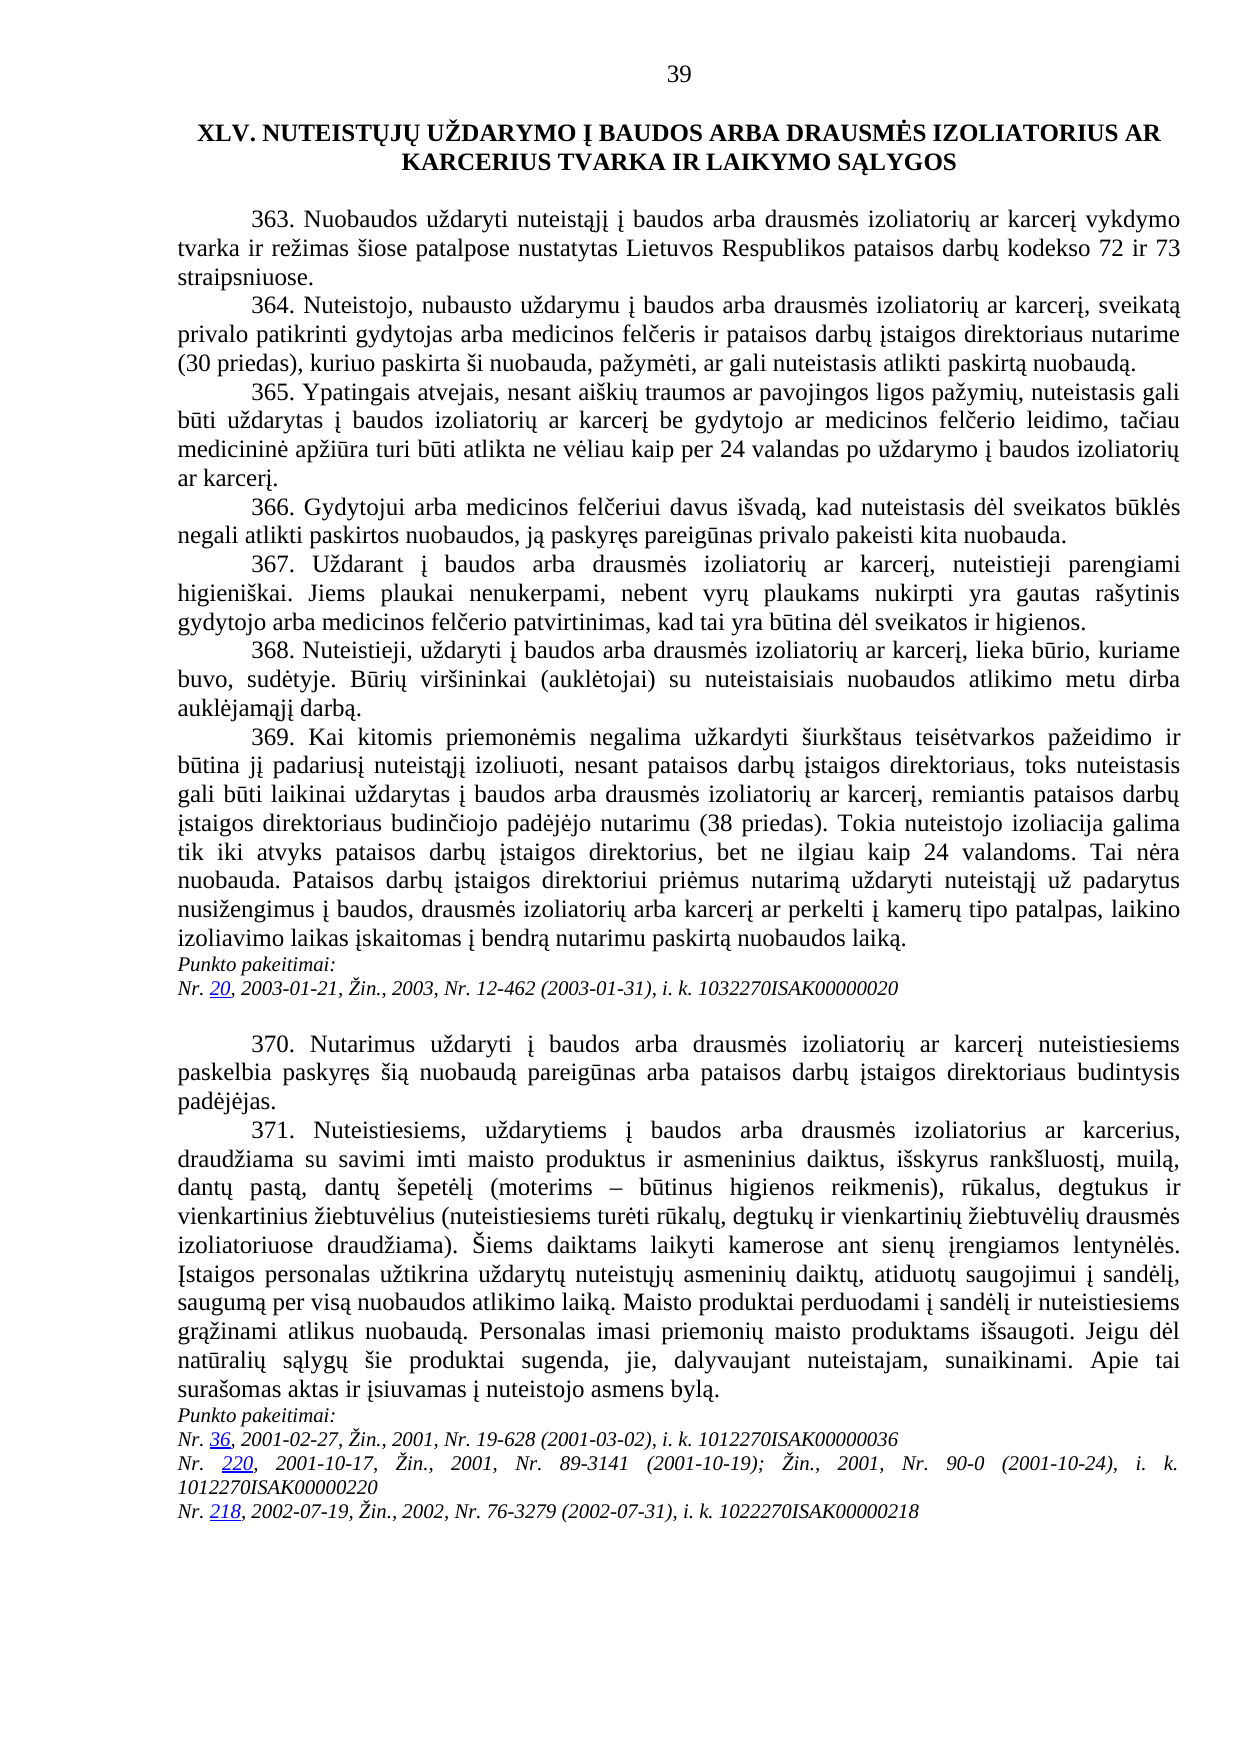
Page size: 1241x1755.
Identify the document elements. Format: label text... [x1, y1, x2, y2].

text 370. Nutarimus uždaryti į baudos arba drausmės izoliatorių ar karcerį nuteistiesiems paskelbia paskyręs šią nuobaudą pareigūnas arba pataisos darbų įstaigos direktoriaus budintysis padėjėjas. [177, 1029, 1181, 1115]
text 368. Nuteistieji, uždaryti į baudos arba drausmės izoliatorių ar karcerį, lieka būrio, kuriame buvo, sudėtyje. Būrių viršininkai (auklėtojai) su nuteistaisiais nuobaudos atlikimo metu dirba auklėjamąjį darbą. [177, 636, 1181, 722]
text 369. Kai kitomis priemonėmis negalima užkardyti šiurkštaus teisėtvarkos pažeidimo ir būtina jį padariusį nuteistąjį izoliuoti, nesant pataisos darbų įstaigos direktoriaus, toks nuteistasis gali būti laikinai uždarytas į baudos arba drausmės izoliatorių ar karcerį, remiantis pataisos darbų įstaigos direktoriaus budinčiojo padėjėjo nutarimu (38 priedas). Tokia nuteistojo izoliacija galima tik iki atvyks pataisos darbų įstaigos direktorius, bet ne ilgiau kaip 24 valandoms. Tai nėra nuobauda. Pataisos darbų įstaigos direktoriui priėmus nutarimą uždaryti nuteistąjį už padarytus nusižengimus į baudos, drausmės izoliatorių arba karcerį ar perkelti į kamerų tipo patalpas, laikino izoliavimo laikas įskaitomas į bendrą nutarimu paskirtą nuobaudos laiką. [177, 722, 1181, 952]
text XLV. NUTEISTŲJŲ UŽDARYMO Į BAUDOS ARBA DRAUSMĖS IZOLIATORIUS AR KARCERIUS TVARKA IR LAIKYMO SĄLYGOS [177, 118, 1181, 176]
text Punkto pakeitimai: [177, 1402, 1181, 1427]
text Nr. 20, 2003-01-21, Žin., 2003, Nr. 12-462 (2003-01-31), i. k. 1032270ISAK00000020 [177, 976, 1181, 1000]
text 366. Gydytojui arba medicinos felčeriui davus išvadą, kad nuteistasis dėl sveikatos būklės negali atlikti paskirtos nuobaudos, ją paskyręs pareigūnas privalo pakeisti kita nuobauda. [177, 492, 1181, 549]
text 367. Uždarant į baudos arba drausmės izoliatorių ar karcerį, nuteistieji parengiami higieniškai. Jiems plaukai nenukerpami, nebent vyrų plaukams nukirpti yra gautas rašytinis gydytojo arba medicinos felčerio patvirtinimas, kad tai yra būtina dėl sveikatos ir higienos. [177, 549, 1181, 636]
text Nr. 220, 2001-10-17, Žin., 2001, Nr. 89-3141 (2001-10-19); Žin., 2001, Nr. 90-0 (2001-10-24), i. k. 1012270ISAK00000220 [177, 1451, 1181, 1499]
text 364. Nuteistojo, nubausto uždarymu į baudos arba drausmės izoliatorių ar karcerį, sveikatą privalo patikrinti gydytojas arba medicinos felčeris ir pataisos darbų įstaigos direktoriaus nutarime (30 priedas), kuriuo paskirta ši nuobauda, pažymėti, ar gali nuteistasis atlikti paskirtą nuobaudą. [177, 291, 1181, 377]
text Nr. 36, 2001-02-27, Žin., 2001, Nr. 19-628 (2001-03-02), i. k. 1012270ISAK00000036 [177, 1427, 1181, 1451]
text Punkto pakeitimai: [177, 952, 1181, 976]
text Nr. 218, 2002-07-19, Žin., 2002, Nr. 76-3279 (2002-07-31), i. k. 1022270ISAK00000218 [177, 1499, 1181, 1523]
text 371. Nuteistiesiems, uždarytiems į baudos arba drausmės izoliatorius ar karcerius, draudžiama su savimi imti maisto produktus ir asmeninius daiktus, išskyrus rankšluostį, muilą, dantų pastą, dantų šepetėlį (moterims – būtinus higienos reikmenis), rūkalus, degtukus ir vienkartinius žiebtuvėlius (nuteistiesiems turėti rūkalų, degtukų ir vienkartinių žiebtuvėlių drausmės izoliatoriuose draudžiama). Šiems daiktams laikyti kamerose ant sienų įrengiamos lentynėlės. Įstaigos personalas užtikrina uždarytų nuteistųjų asmeninių daiktų, atiduotų saugojimui į sandėlį, saugumą per visą nuobaudos atlikimo laiką. Maisto produktai perduodami į sandėlį ir nuteistiesiems grąžinami atlikus nuobaudą. Personalas imasi priemonių maisto produktams išsaugoti. Jeigu dėl natūralių sąlygų šie produktai sugenda, jie, dalyvaujant nuteistajam, sunaikinami. Apie tai surašomas aktas ir įsiuvamas į nuteistojo asmens bylą. [177, 1115, 1181, 1402]
text 363. Nuobaudos uždaryti nuteistąjį į baudos arba drausmės izoliatorių ar karcerį vykdymo tvarka ir režimas šiose patalpose nustatytas Lietuvos Respublikos pataisos darbų kodekso 72 ir 73 straipsniuose. [177, 204, 1181, 291]
text 365. Ypatingais atvejais, nesant aiškių traumos ar pavojingos ligos pažymių, nuteistasis gali būti uždarytas į baudos izoliatorių ar karcerį be gydytojo ar medicinos felčerio leidimo, tačiau medicininė apžiūra turi būti atlikta ne vėliau kaip per 24 valandas po uždarymo į baudos izoliatorių ar karcerį. [177, 377, 1181, 492]
